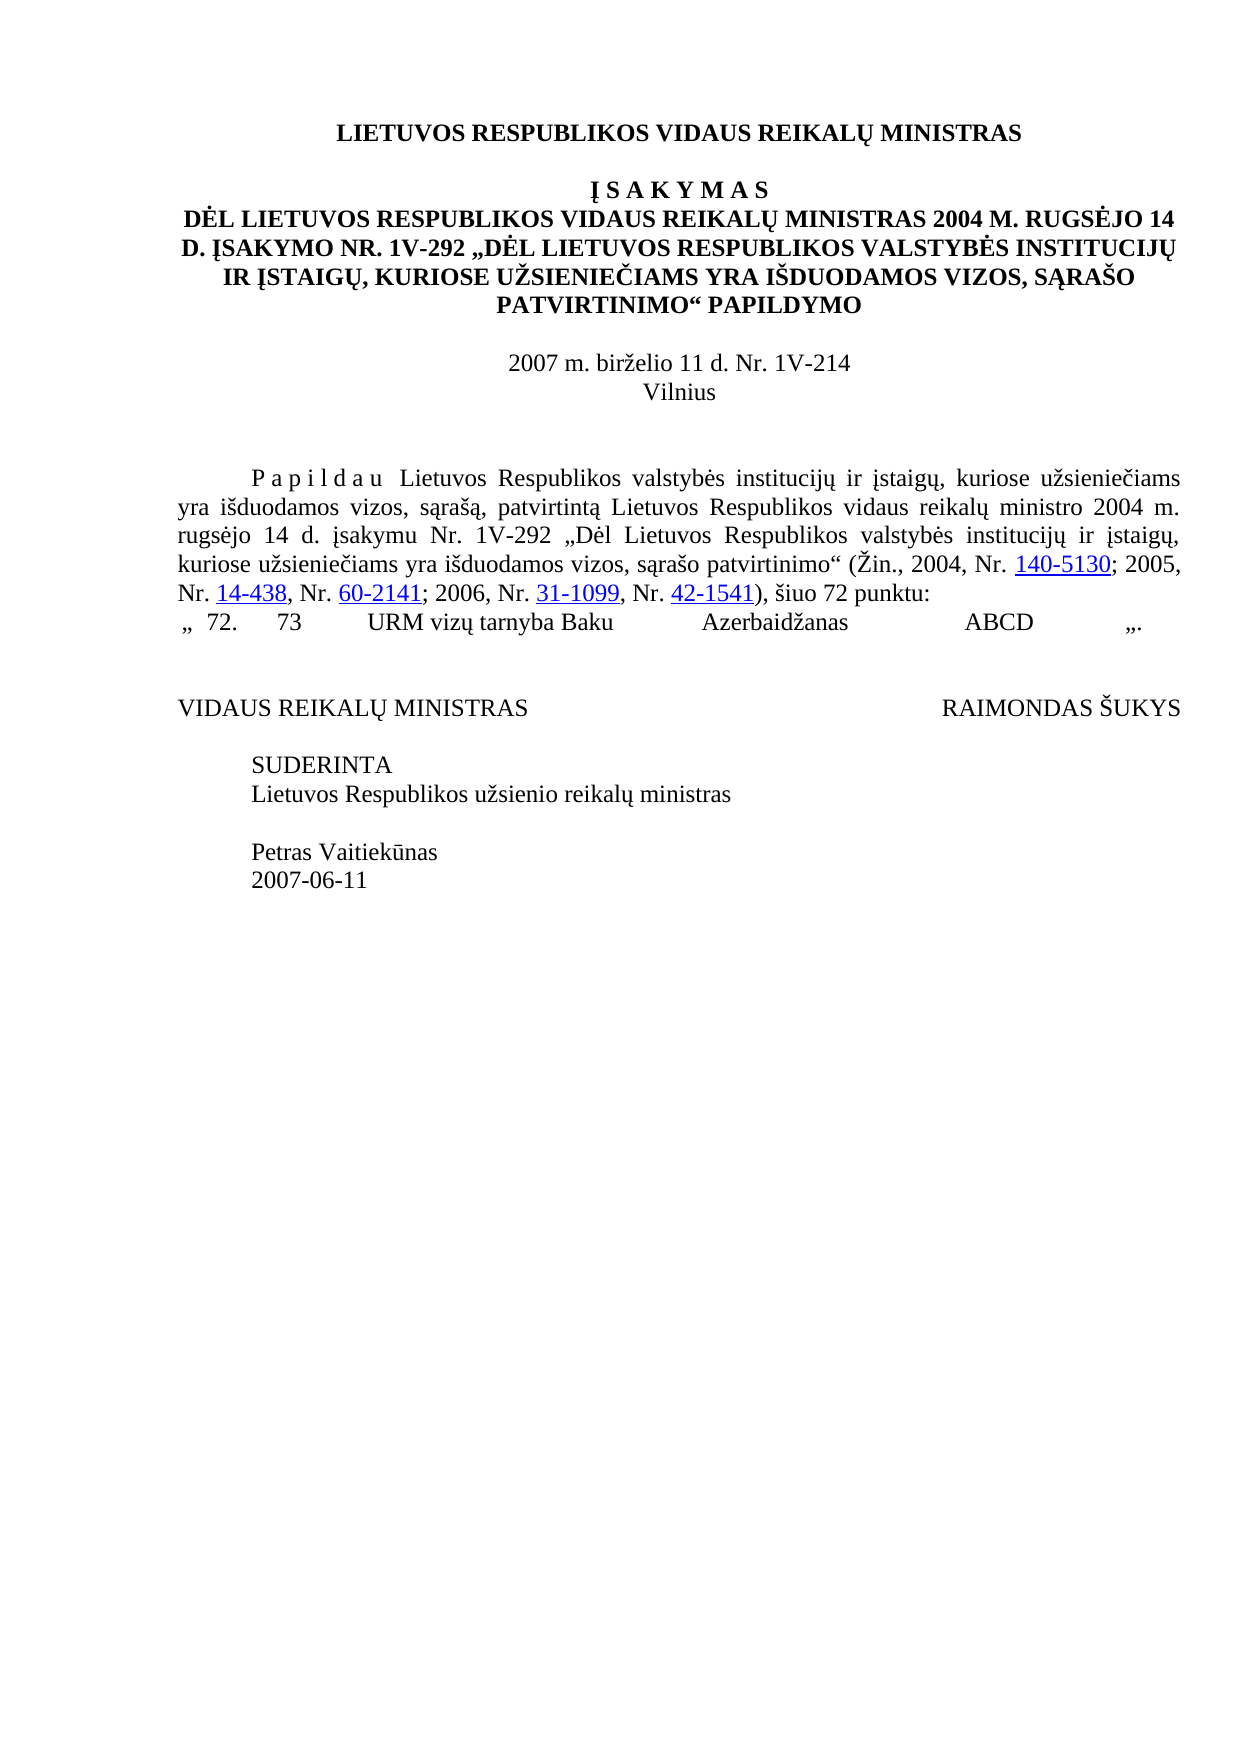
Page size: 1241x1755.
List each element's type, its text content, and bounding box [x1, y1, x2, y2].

text DĖL LIETUVOS RESPUBLIKOS VIDAUS REIKALŲ MINISTRAS 2004 M. RUGSĖJO 14 D. ĮSAKYMO NR. 1V-292 „DĖL LIETUVOS RESPUBLIKOS VALSTYBĖS INSTITUCIJŲ IR ĮSTAIGŲ, KURIOSE UŽSIENIEČIAMS YRA IŠDUODAMOS VIZOS, SĄRAŠO PATVIRTINIMO“ PAPILDYMO [177, 204, 1181, 319]
text LIETUVOS RESPUBLIKOS VIDAUS REIKALŲ MINISTRAS [177, 118, 1181, 147]
text SUDERINTA [177, 751, 1181, 779]
text Vilnius [177, 377, 1181, 406]
text VIDAUS REIKALŲ MINISTRAS RAIMONDAS ŠUKYS [177, 693, 1181, 722]
table_header „ [198, 607, 202, 636]
table_header ABCD [1117, 607, 1121, 636]
text Petras Vaitiekūnas [177, 837, 1181, 866]
text 2007-06-11 [177, 866, 1181, 894]
table_header 72. [268, 607, 272, 636]
table_header 73 [359, 607, 363, 636]
table_header 72. [202, 607, 206, 636]
text Papildau Lietuvos Respublikos valstybės institucijų ir įstaigų, kuriose užsieniečiams yra išduodamos vizos, sąrašą, patvirtintą Lietuvos Respublikos vidaus reikalų ministro 2004 m. rugsėjo 14 d. įsakymu Nr. 1V-292 „Dėl Lietuvos Respublikos valstybės institucijų ir įstaigų, kuriose užsieniečiams yra išduodamos vizos, sąrašo patvirtinimo“ (Žin., 2004, Nr. 140-5130; 2005, Nr. 14-438, Nr. 60-2141; 2006, Nr. 31-1099, Nr. 42-1541), šiuo 72 punktu: [177, 463, 1181, 607]
table_header „ [177, 607, 181, 636]
text Lietuvos Respublikos užsienio reikalų ministras [177, 779, 1181, 808]
text Į S A K Y M A S [177, 176, 1181, 204]
table_header „. [1121, 607, 1125, 636]
table_header ABCD [960, 607, 964, 636]
table_header 73 [273, 607, 277, 636]
table_header „. [1177, 607, 1181, 636]
text 2007 m. birželio 11 d. Nr. 1V-214 [177, 348, 1181, 377]
